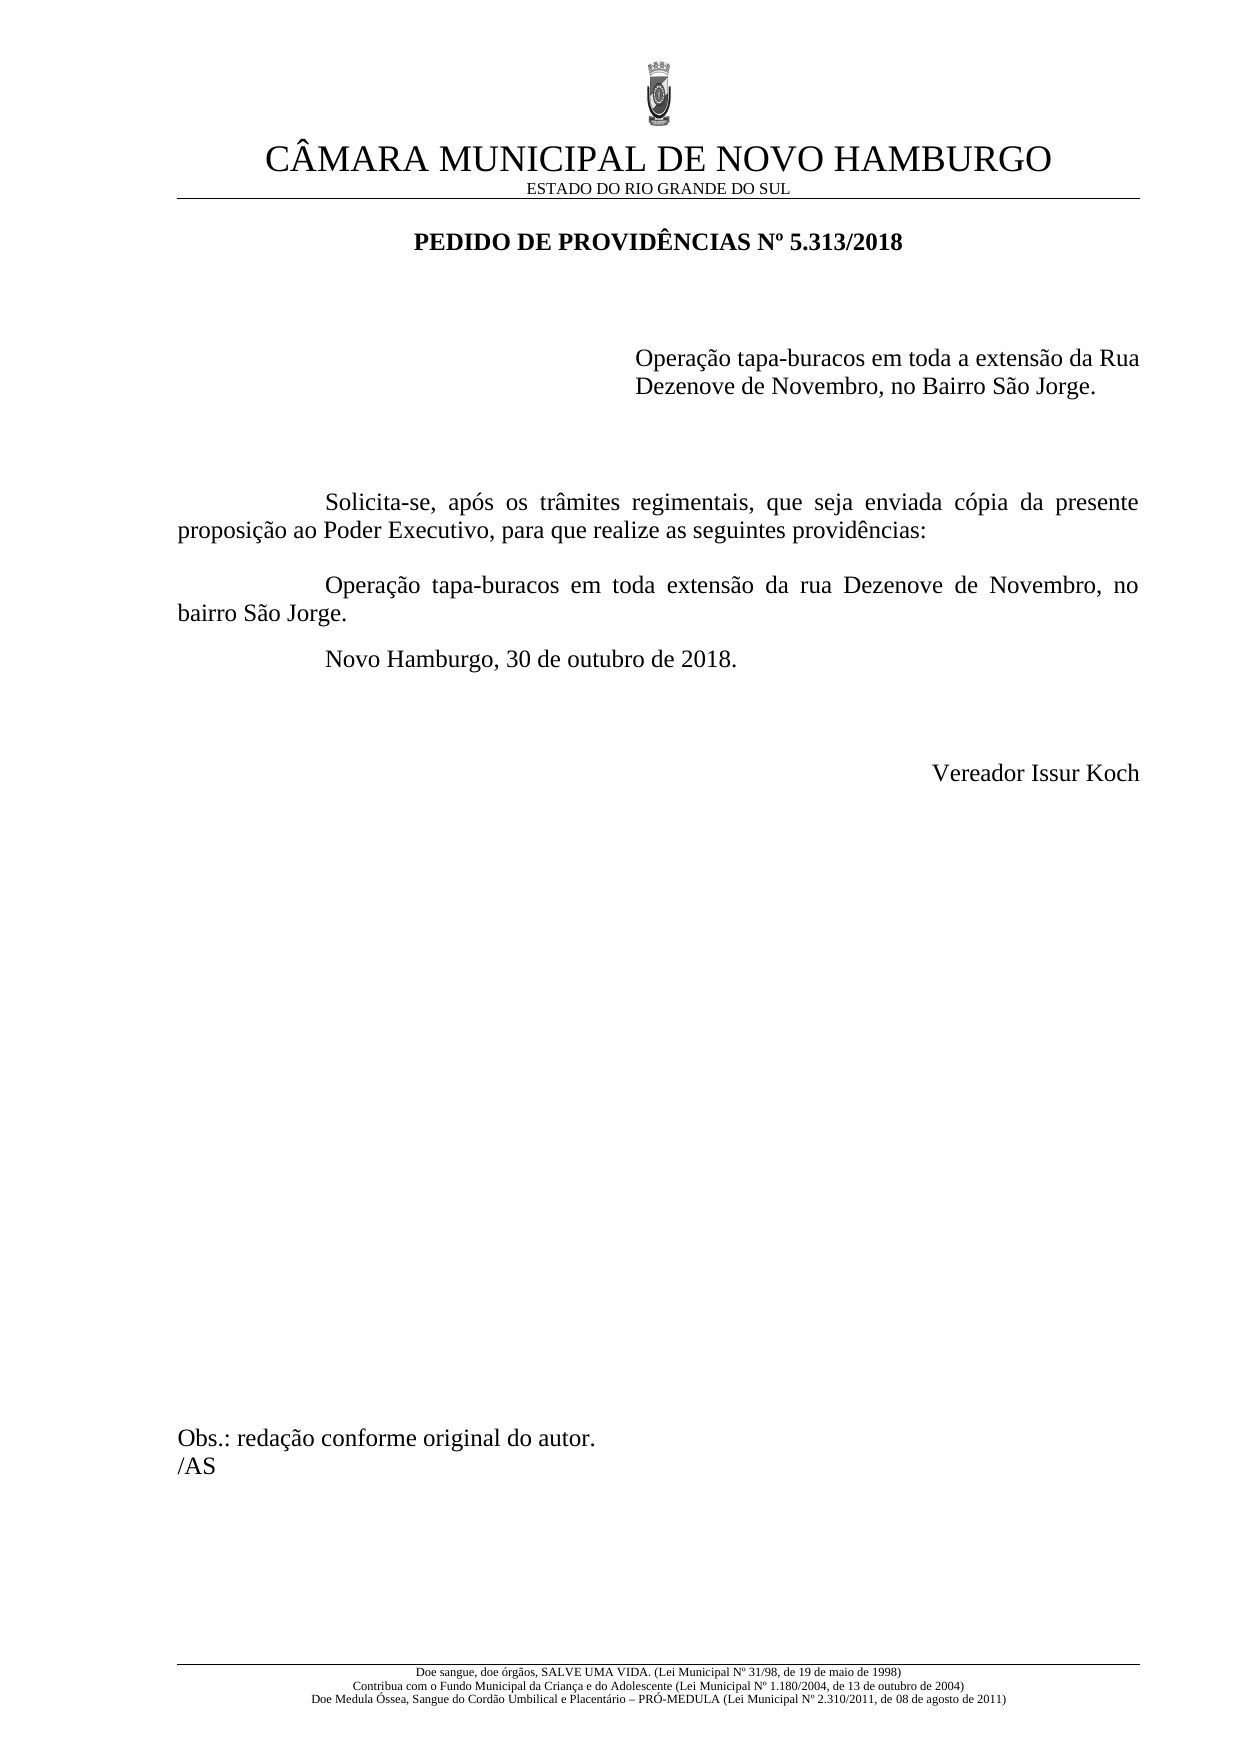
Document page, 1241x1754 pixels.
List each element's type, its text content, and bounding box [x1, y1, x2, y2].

text Operação tapa-buracos em toda a extensão da Rua Dezenove de Novembro, no Bairro São Jorge. [635, 344, 1140, 400]
text Novo Hamburgo, 30 de outubro de 2018. [177, 645, 1140, 672]
text Operação tapa-buracos em toda extensão da rua Dezenove de Novembro, no bairro São Jorge. [177, 572, 1140, 627]
text Solicita-se, após os trâmites regimentais, que seja enviada cópia da presente proposição ao Poder Executivo, para que realize as seguintes providências: [177, 488, 1140, 544]
text /AS [177, 1452, 1140, 1479]
text Vereador Issur Koch [177, 759, 1140, 787]
text PEDIDO DE PROVIDÊNCIAS Nº 5.313/2018 [177, 228, 1140, 256]
text Obs.: redação conforme original do autor. [177, 1424, 1140, 1452]
